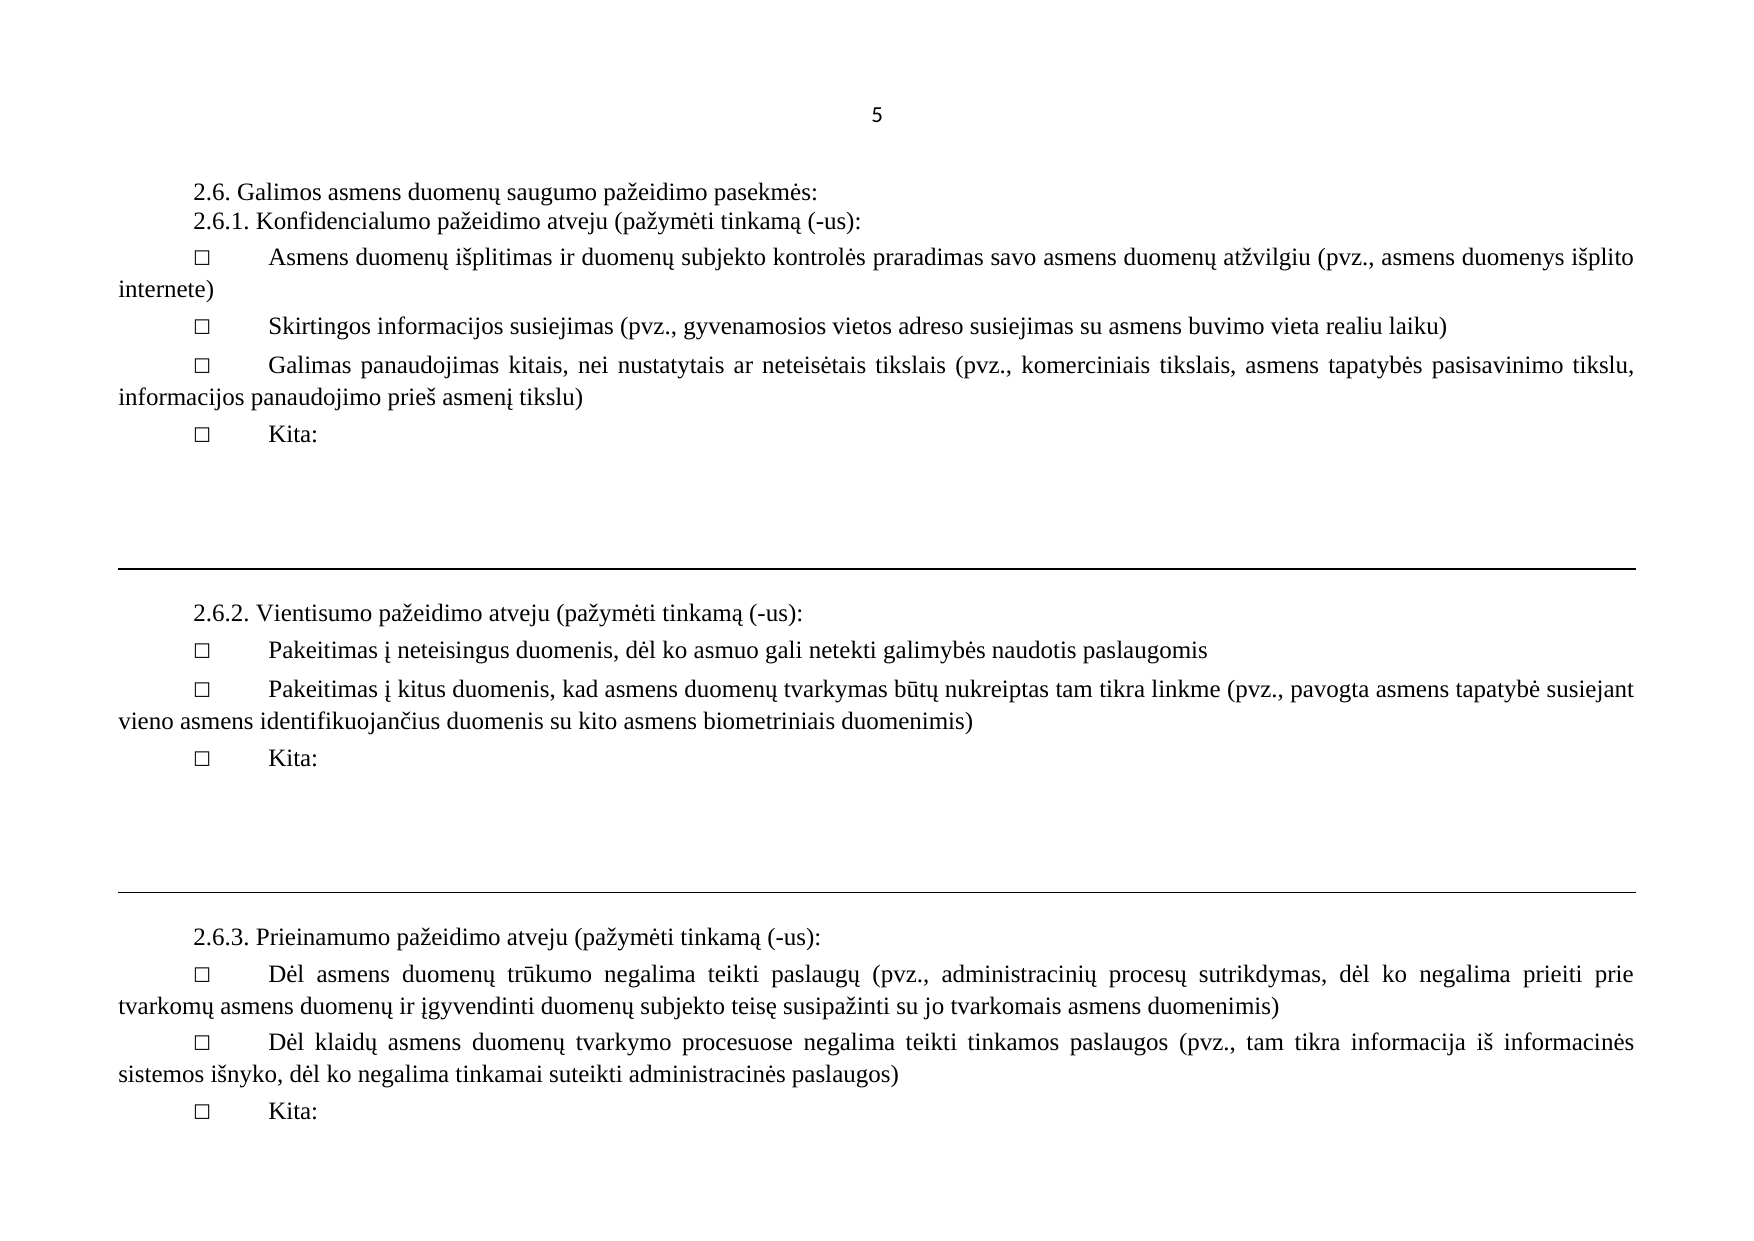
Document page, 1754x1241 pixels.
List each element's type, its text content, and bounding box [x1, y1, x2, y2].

text 2.6.2. Vientisumo pažeidimo atveju (pažymėti tinkamą (-us): [118, 598, 1636, 627]
text ☐ Dėl klaidų asmens duomenų tvarkymo procesuose negalima teikti tinkamos paslaugos (pvz., tam tikra informacija iš informacinės sistemos išnyko, dėl ko negalima tinkamai suteikti administracinės paslaugos) [118, 1019, 1636, 1088]
text 2.6.1. Konfidencialumo pažeidimo atveju (pažymėti tinkamą (-us): [118, 206, 1636, 235]
text ☐ Pakeitimas į neteisingus duomenis, dėl ko asmuo gali netekti galimybės naudotis paslaugomis [118, 627, 1636, 667]
text 2.6.3. Prieinamumo pažeidimo atveju (pažymėti tinkamą (-us): [118, 922, 1636, 951]
text ☐ Kita: [118, 411, 1636, 451]
text 2.6. Galimos asmens duomenų saugumo pažeidimo pasekmės: [118, 177, 1636, 206]
text ☐ Galimas panaudojimas kitais, nei nustatytais ar neteisėtais tikslais (pvz., komerciniais tikslais, asmens tapatybės pasisavinimo tikslu, informacijos panaudojimo prieš asmenį tikslu) [118, 343, 1636, 411]
text ☐ Kita: [118, 735, 1636, 775]
text ☐ Skirtingos informacijos susiejimas (pvz., gyvenamosios vietos adreso susiejimas su asmens buvimo vieta realiu laiku) [118, 303, 1636, 343]
text ☐ Asmens duomenų išplitimas ir duomenų subjekto kontrolės praradimas savo asmens duomenų atžvilgiu (pvz., asmens duomenys išplito internete) [118, 235, 1636, 303]
text ☐ Pakeitimas į kitus duomenis, kad asmens duomenų tvarkymas būtų nukreiptas tam tikra linkme (pvz., pavogta asmens tapatybė susiejant vieno asmens identifikuojančius duomenis su kito asmens biometriniais duomenimis) [118, 667, 1636, 735]
text ☐ Kita: [118, 1088, 1636, 1128]
text ☐ Dėl asmens duomenų trūkumo negalima teikti paslaugų (pvz., administracinių procesų sutrikdymas, dėl ko negalima prieiti prie tvarkomų asmens duomenų ir įgyvendinti duomenų subjekto teisę susipažinti su jo tvarkomais asmens duomenimis) [118, 951, 1636, 1019]
